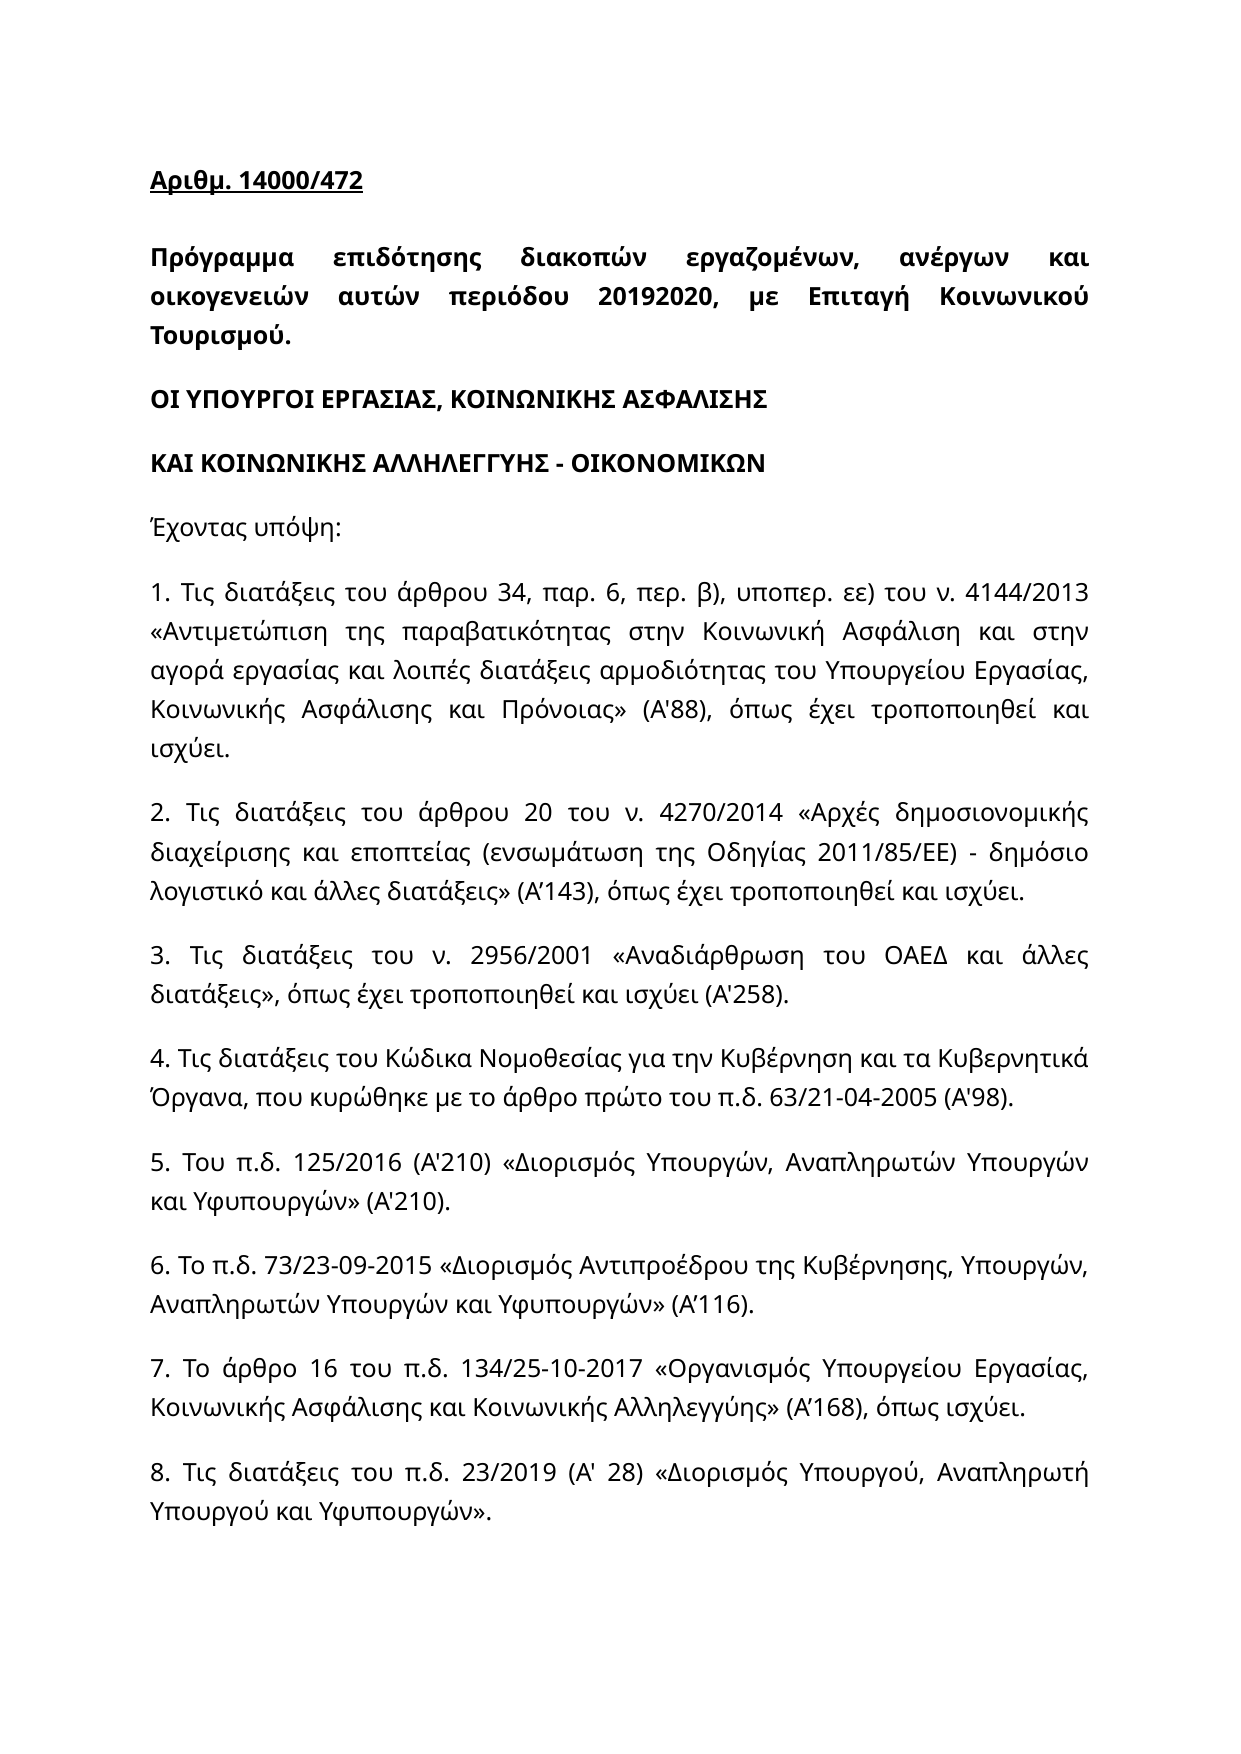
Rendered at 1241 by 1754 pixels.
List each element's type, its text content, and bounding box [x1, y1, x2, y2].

text 5. Του π.δ. 125/2016 (Α'210) «Διορισμός Υπουργών, Αναπληρωτών Υπουργών και Υφυπουργών» (Α'210). [150, 1144, 1090, 1217]
text 4. Τις διατάξεις του Κώδικα Νομοθεσίας για την Κυβέρνηση και τα Κυβερνητικά Όργανα, που κυρώθηκε με το άρθρο πρώτο του π.δ. 63/21-04-2005 (Α'98). [150, 1041, 1090, 1114]
text 3. Τις διατάξεις του ν. 2956/2001 «Αναδιάρθρωση του ΟΑΕΔ και άλλες διατάξεις», όπως έχει τροποποιηθεί και ισχύει (Α'258). [150, 937, 1090, 1011]
text Πρόγραμμα επιδότησης διακοπών εργαζομένων, ανέργων και οικογενειών αυτών περιόδου 20192020, με Επιταγή Κοινωνικού Τουρισμού. [150, 239, 1090, 352]
text 7. Το άρθρο 16 του π.δ. 134/25-10-2017 «Οργανισμός Υπουργείου Εργασίας, Κοινωνικής Ασφάλισης και Κοινωνικής Αλληλεγγύης» (Α’168), όπως ισχύει. [150, 1351, 1090, 1424]
text 6. Το π.δ. 73/23-09-2015 «Διορισμός Αντιπροέδρου της Κυβέρνησης, Υπουργών, Αναπληρωτών Υπουργών και Υφυπουργών» (Α’116). [150, 1247, 1090, 1321]
text 1. Τις διατάξεις του άρθρου 34, παρ. 6, περ. β), υποπερ. εε) του ν. 4144/2013 «Αντιμετώπιση της παραβατικότητας στην Κοινωνική Ασφάλιση και στην αγορά εργασίας και λοιπές διατάξεις αρμοδιότητας του Υπουργείου Εργασίας, Κοινωνικής Ασφάλισης και Πρόνοιας» (Α'88), όπως έχει τροποποιηθεί και ισχύει. [150, 574, 1090, 765]
text ΟΙ ΥΠΟΥΡΓΟΙ ΕΡΓΑΣΙΑΣ, ΚΟΙΝΩΝΙΚΗΣ ΑΣΦΑΛΙΣΗΣ [150, 382, 1090, 416]
text 8. Τις διατάξεις του π.δ. 23/2019 (Α' 28) «Διορισμός Υπουργού, Αναπληρωτή Υπουργού και Υφυπουργών». [150, 1454, 1090, 1527]
title Αριθμ. 14000/472 [150, 162, 1090, 197]
text ΚΑΙ ΚΟΙΝΩΝΙΚΗΣ ΑΛΛΗΛΕΓΓΥΗΣ - ΟΙΚΟΝΟΜΙΚΩΝ [150, 446, 1090, 480]
text 2. Τις διατάξεις του άρθρου 20 του ν. 4270/2014 «Αρχές δημοσιονομικής διαχείρισης και εποπτείας (ενσωμάτωση της Οδηγίας 2011/85/ΕΕ) - δημόσιο λογιστικό και άλλες διατάξεις» (Α’143), όπως έχει τροποποιηθεί και ισχύει. [150, 795, 1090, 907]
text Έχοντας υπόψη: [150, 510, 1090, 544]
